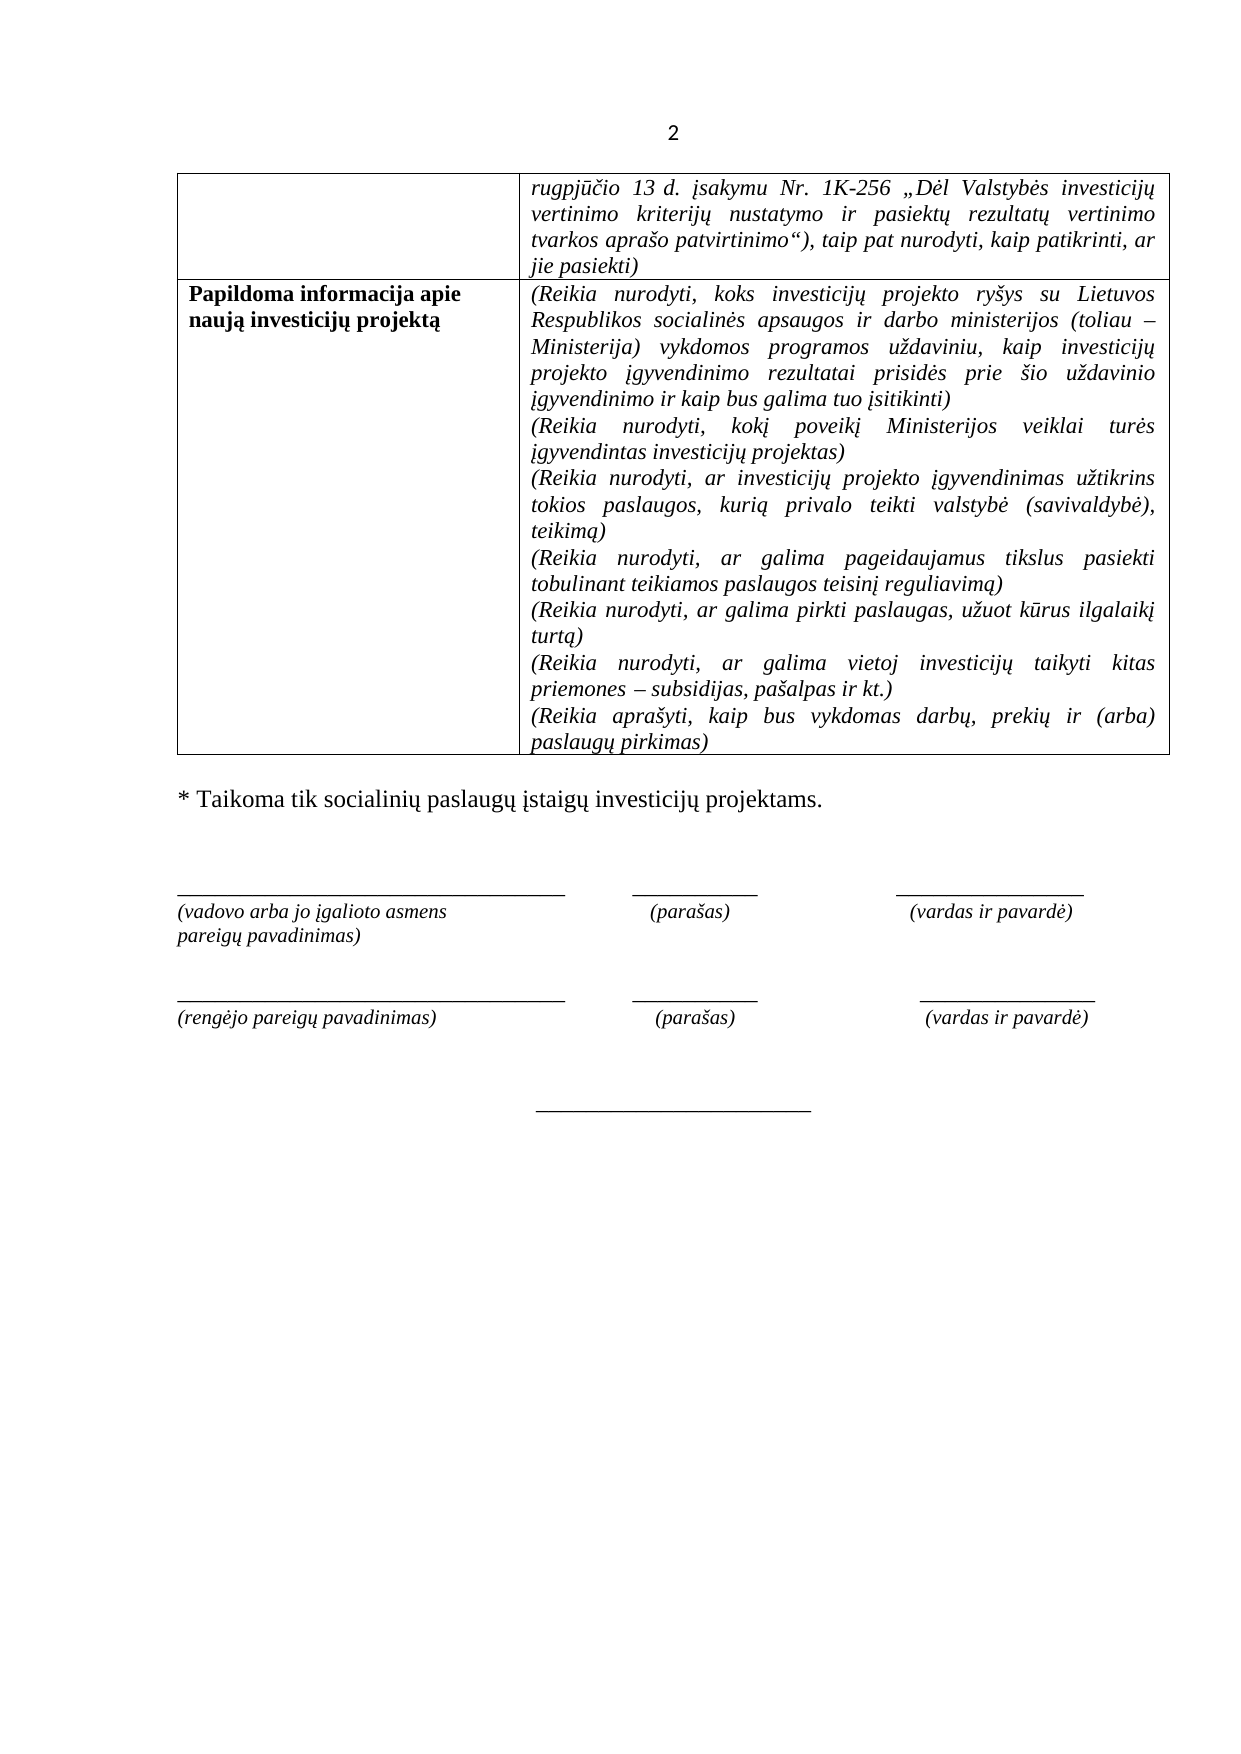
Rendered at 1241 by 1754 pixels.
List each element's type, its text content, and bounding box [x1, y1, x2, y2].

table_cell rugpjūčio 13 d. įsakymu Nr. 1K-256 „Dėl Valstybės investicijų vertinimo kriterijų nustatymo ir pasiektų rezultatų vertinimo tvarkos aprašo patvirtinimo“), taip pat nurodyti, kaip patikrinti, ar jie pasiekti) [520, 174, 1169, 279]
table_cell (Reikia nurodyti, koks investicijų projekto ryšys su Lietuvos Respublikos socialinės apsaugos ir darbo ministerijos (toliau – Ministerija) vykdomos programos uždaviniu, kaip investicijų projekto įgyvendinimo rezultatai prisidės prie šio uždavinio įgyvendinimo ir kaip bus galima tuo įsitikinti) (Reikia nurodyti, kokį poveikį Ministerijos veiklai turės įgyvendintas investicijų projektas) (Reikia nurodyti, ar investicijų projekto įgyvendinimas užtikrins tokios paslaugos, kurią privalo teikti valstybė (savivaldybė), teikimą) (Reikia nurodyti, ar galima pageidaujamus tikslus pasiekti tobulinant teikiamos paslaugos teisinį reguliavimą) (Reikia nurodyti, ar galima pirkti paslaugas, užuot kūrus ilgalaikį turtą) (Reikia nurodyti, ar galima vietoj investicijų taikyti kitas priemones – subsidijas, pašalpas ir kt.) (Reikia aprašyti, kaip bus vykdomas darbų, prekių ir (arba) paslaugų pirkimas) [520, 280, 1169, 754]
text (vadovo arba jo įgalioto asmens (parašas) (vardas ir pavardė) [177, 899, 1169, 923]
table_cell [178, 174, 519, 279]
text _______________________________ __________ _______________ [177, 870, 1169, 899]
text * Taikoma tik socialinių paslaugų įstaigų investicijų projektams. [177, 784, 1169, 813]
text pareigų pavadinimas) [177, 923, 1169, 947]
text _______________________________ __________ ______________ [177, 976, 1169, 1005]
table_cell Papildoma informacija apie naują investicijų projektą [178, 280, 519, 754]
text (rengėjo pareigų pavadinimas) (parašas) (vardas ir pavardė) [177, 1005, 1169, 1029]
text ______________________ [177, 1086, 1169, 1115]
